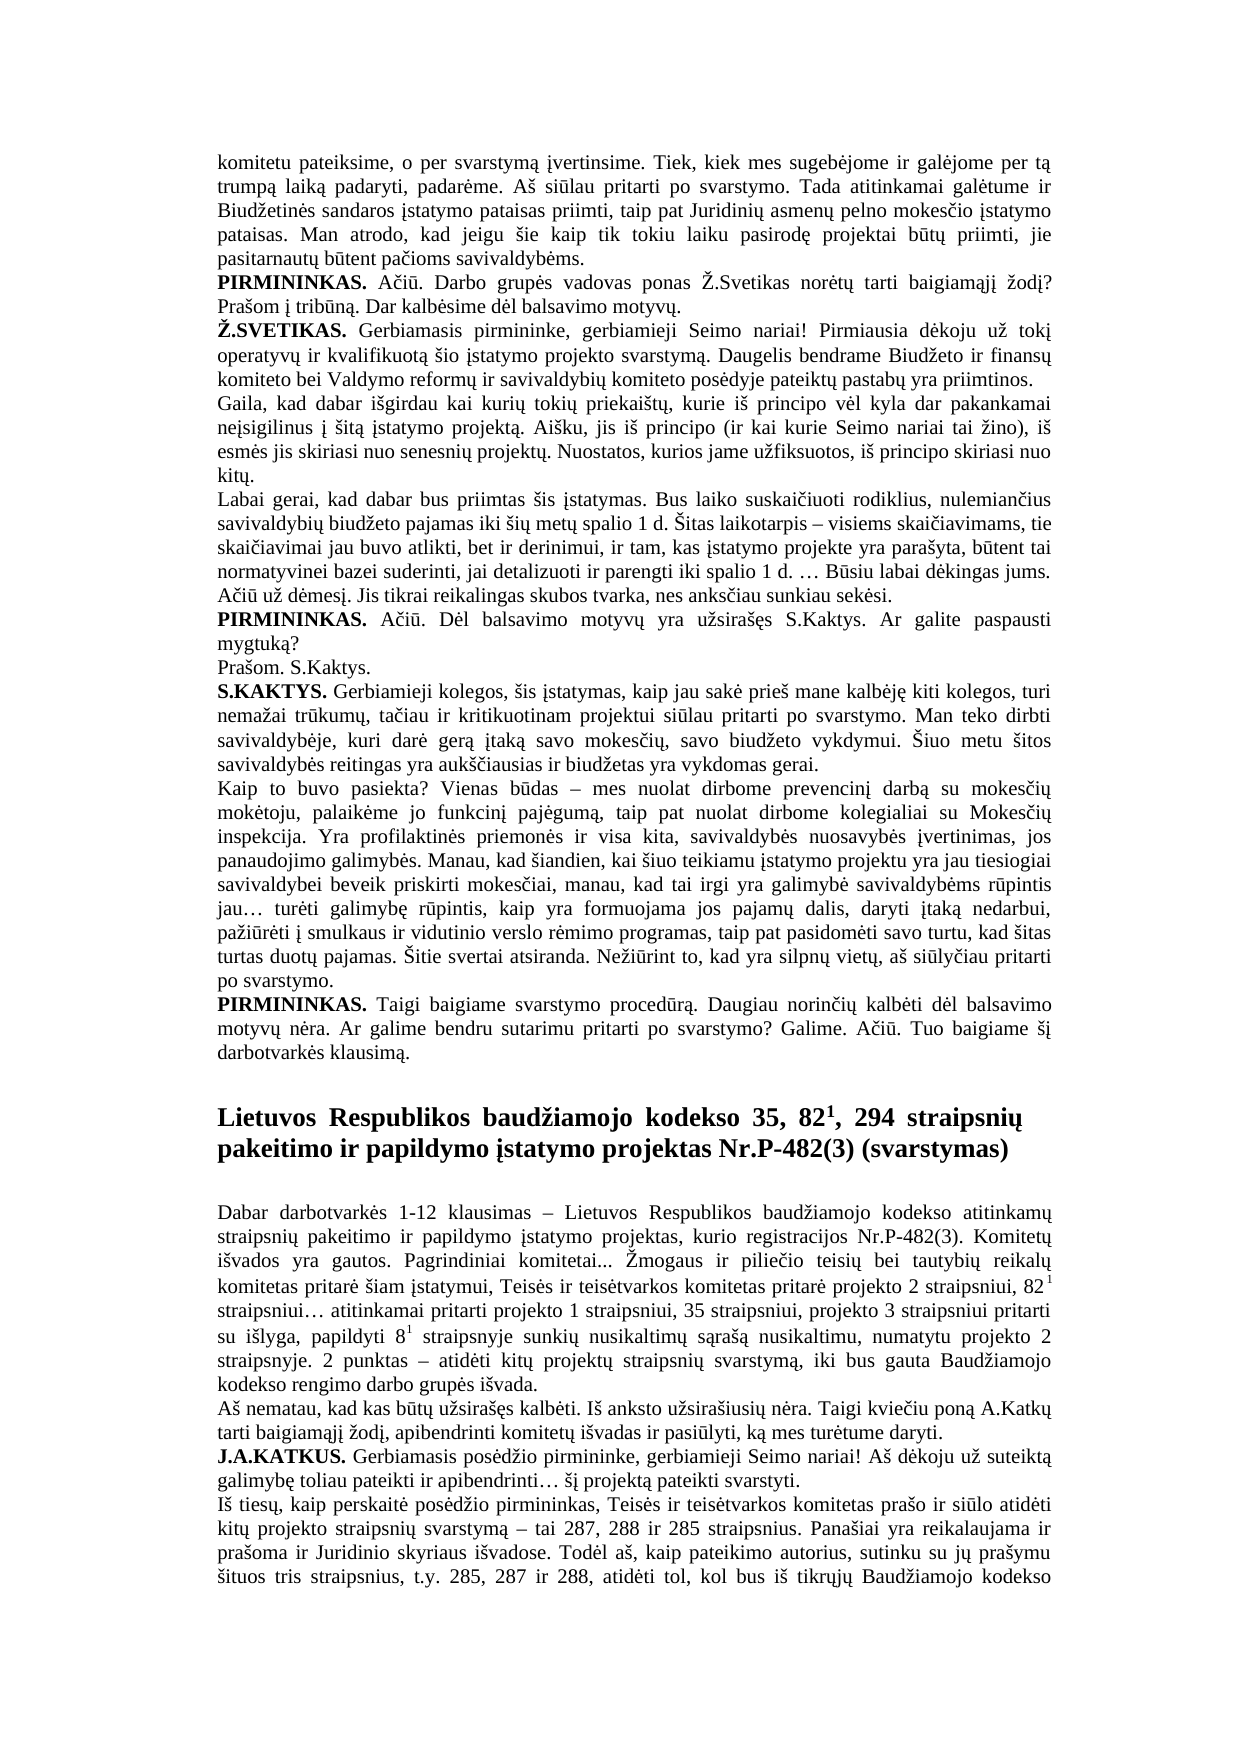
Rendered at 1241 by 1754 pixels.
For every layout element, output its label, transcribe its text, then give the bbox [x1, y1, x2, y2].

text Lietuvos Respublikos baudžiamojo kodekso 35, 821, 294 straipsnių pakeitimo ir papildymo įstatymo projektas Nr.P-482(3) (svarstymas) [217, 1101, 1023, 1163]
text komitetu pateiksime, o per svarstymą įvertinsime. Tiek, kiek mes sugebėjome ir galėjome per tą trumpą laiką padaryti, padarėme. Aš siūlau pritarti po svarstymo. Tada atitinkamai galėtume ir Biudžetinės sandaros įstatymo pataisas priimti, taip pat Juridinių asmenų pelno mokesčio įstatymo pataisas. Man atrodo, kad jeigu šie kaip tik tokiu laiku pasirodę projektai būtų priimti, jie pasitarnautų būtent pačioms savivaldybėms. [217, 150, 1053, 270]
text S.KAKTYS. Gerbiamieji kolegos, šis įstatymas, kaip jau sakė prieš mane kalbėję kiti kolegos, turi nemažai trūkumų, tačiau ir kritikuotinam projektui siūlau pritarti po svarstymo. Man teko dirbti savivaldybėje, kuri darė gerą įtaką savo mokesčių, savo biudžeto vykdymui. Šiuo metu šitos savivaldybės reitingas yra aukščiausias ir biudžetas yra vykdomas gerai. [217, 679, 1053, 776]
text Prašom. S.Kaktys. [217, 655, 1053, 679]
text Ž.SVETIKAS. Gerbiamasis pirmininke, gerbiamieji Seimo nariai! Pirmiausia dėkoju už tokį operatyvų ir kvalifikuotą šio įstatymo projekto svarstymą. Daugelis bendrame Biudžeto ir finansų komiteto bei Valdymo reformų ir savivaldybių komiteto posėdyje pateiktų pastabų yra priimtinos. [217, 318, 1053, 391]
text PIRMININKAS. Ačiū. Dėl balsavimo motyvų yra užsirašęs S.Kaktys. Ar galite paspausti mygtuką? [217, 607, 1053, 655]
text PIRMININKAS. Ačiū. Darbo grupės vadovas ponas Ž.Svetikas norėtų tarti baigiamąjį žodį? Prašom į tribūną. Dar kalbėsime dėl balsavimo motyvų. [217, 270, 1053, 318]
text Labai gerai, kad dabar bus priimtas šis įstatymas. Bus laiko suskaičiuoti rodiklius, nulemiančius savivaldybių biudžeto pajamas iki šių metų spalio 1 d. Šitas laikotarpis – visiems skaičiavimams, tie skaičiavimai jau buvo atlikti, bet ir derinimui, ir tam, kas įstatymo projekte yra parašyta, būtent tai normatyvinei bazei suderinti, jai detalizuoti ir parengti iki spalio 1 d. … Būsiu labai dėkingas jums. Ačiū už dėmesį. Jis tikrai reikalingas skubos tvarka, nes anksčiau sunkiau sekėsi. [217, 487, 1053, 607]
text Gaila, kad dabar išgirdau kai kurių tokių priekaištų, kurie iš principo vėl kyla dar pakankamai neįsigilinus į šitą įstatymo projektą. Aišku, jis iš principo (ir kai kurie Seimo nariai tai žino), iš esmės jis skiriasi nuo senesnių projektų. Nuostatos, kurios jame užfiksuotos, iš principo skiriasi nuo kitų. [217, 391, 1053, 487]
text PIRMININKAS. Taigi baigiame svarstymo procedūrą. Daugiau norinčių kalbėti dėl balsavimo motyvų nėra. Ar galime bendru sutarimu pritarti po svarstymo? Galime. Ačiū. Tuo baigiame šį darbotvarkės klausimą. [217, 992, 1053, 1064]
text Aš nematau, kad kas būtų užsirašęs kalbėti. Iš anksto užsirašiusių nėra. Taigi kviečiu poną A.Katkų tarti baigiamąjį žodį, apibendrinti komitetų išvadas ir pasiūlyti, ką mes turėtume daryti. [217, 1396, 1053, 1444]
text Dabar darbotvarkės 1-12 klausimas – Lietuvos Respublikos baudžiamojo kodekso atitinkamų straipsnių pakeitimo ir papildymo įstatymo projektas, kurio registracijos Nr.P-482(3). Komitetų išvados yra gautos. Pagrindiniai komitetai... Žmogaus ir piliečio teisių bei tautybių reikalų komitetas pritarė šiam įstatymui, Teisės ir teisėtvarkos komitetas pritarė projekto 2 straipsniui, 821 straipsniui… atitinkamai pritarti projekto 1 straipsniui, 35 straipsniui, projekto 3 straipsniui pritarti su išlyga, papildyti 81 straipsnyje sunkių nusikaltimų sąrašą nusikaltimu, numatytu projekto 2 straipsnyje. 2 punktas – atidėti kitų projektų straipsnių svarstymą, iki bus gauta Baudžiamojo kodekso rengimo darbo grupės išvada. [217, 1200, 1053, 1396]
text J.A.KATKUS. Gerbiamasis posėdžio pirmininke, gerbiamieji Seimo nariai! Aš dėkoju už suteiktą galimybę toliau pateikti ir apibendrinti… šį projektą pateikti svarstyti. [217, 1444, 1053, 1492]
text Iš tiesų, kaip perskaitė posėdžio pirmininkas, Teisės ir teisėtvarkos komitetas prašo ir siūlo atidėti kitų projekto straipsnių svarstymą – tai 287, 288 ir 285 straipsnius. Panašiai yra reikalaujama ir prašoma ir Juridinio skyriaus išvadose. Todėl aš, kaip pateikimo autorius, sutinku su jų prašymu šituos tris straipsnius, t.y. 285, 287 ir 288, atidėti tol, kol bus iš tikrųjų Baudžiamojo kodekso [217, 1492, 1053, 1588]
text Kaip to buvo pasiekta? Vienas būdas – mes nuolat dirbome prevencinį darbą su mokesčių mokėtoju, palaikėme jo funkcinį pajėgumą, taip pat nuolat dirbome kolegialiai su Mokesčių inspekcija. Yra profilaktinės priemonės ir visa kita, savivaldybės nuosavybės įvertinimas, jos panaudojimo galimybės. Manau, kad šiandien, kai šiuo teikiamu įstatymo projektu yra jau tiesiogiai savivaldybei beveik priskirti mokesčiai, manau, kad tai irgi yra galimybė savivaldybėms rūpintis jau… turėti galimybę rūpintis, kaip yra formuojama jos pajamų dalis, daryti įtaką nedarbui, pažiūrėti į smulkaus ir vidutinio verslo rėmimo programas, taip pat pasidomėti savo turtu, kad šitas turtas duotų pajamas. Šitie svertai atsiranda. Nežiūrint to, kad yra silpnų vietų, aš siūlyčiau pritarti po svarstymo. [217, 776, 1053, 992]
